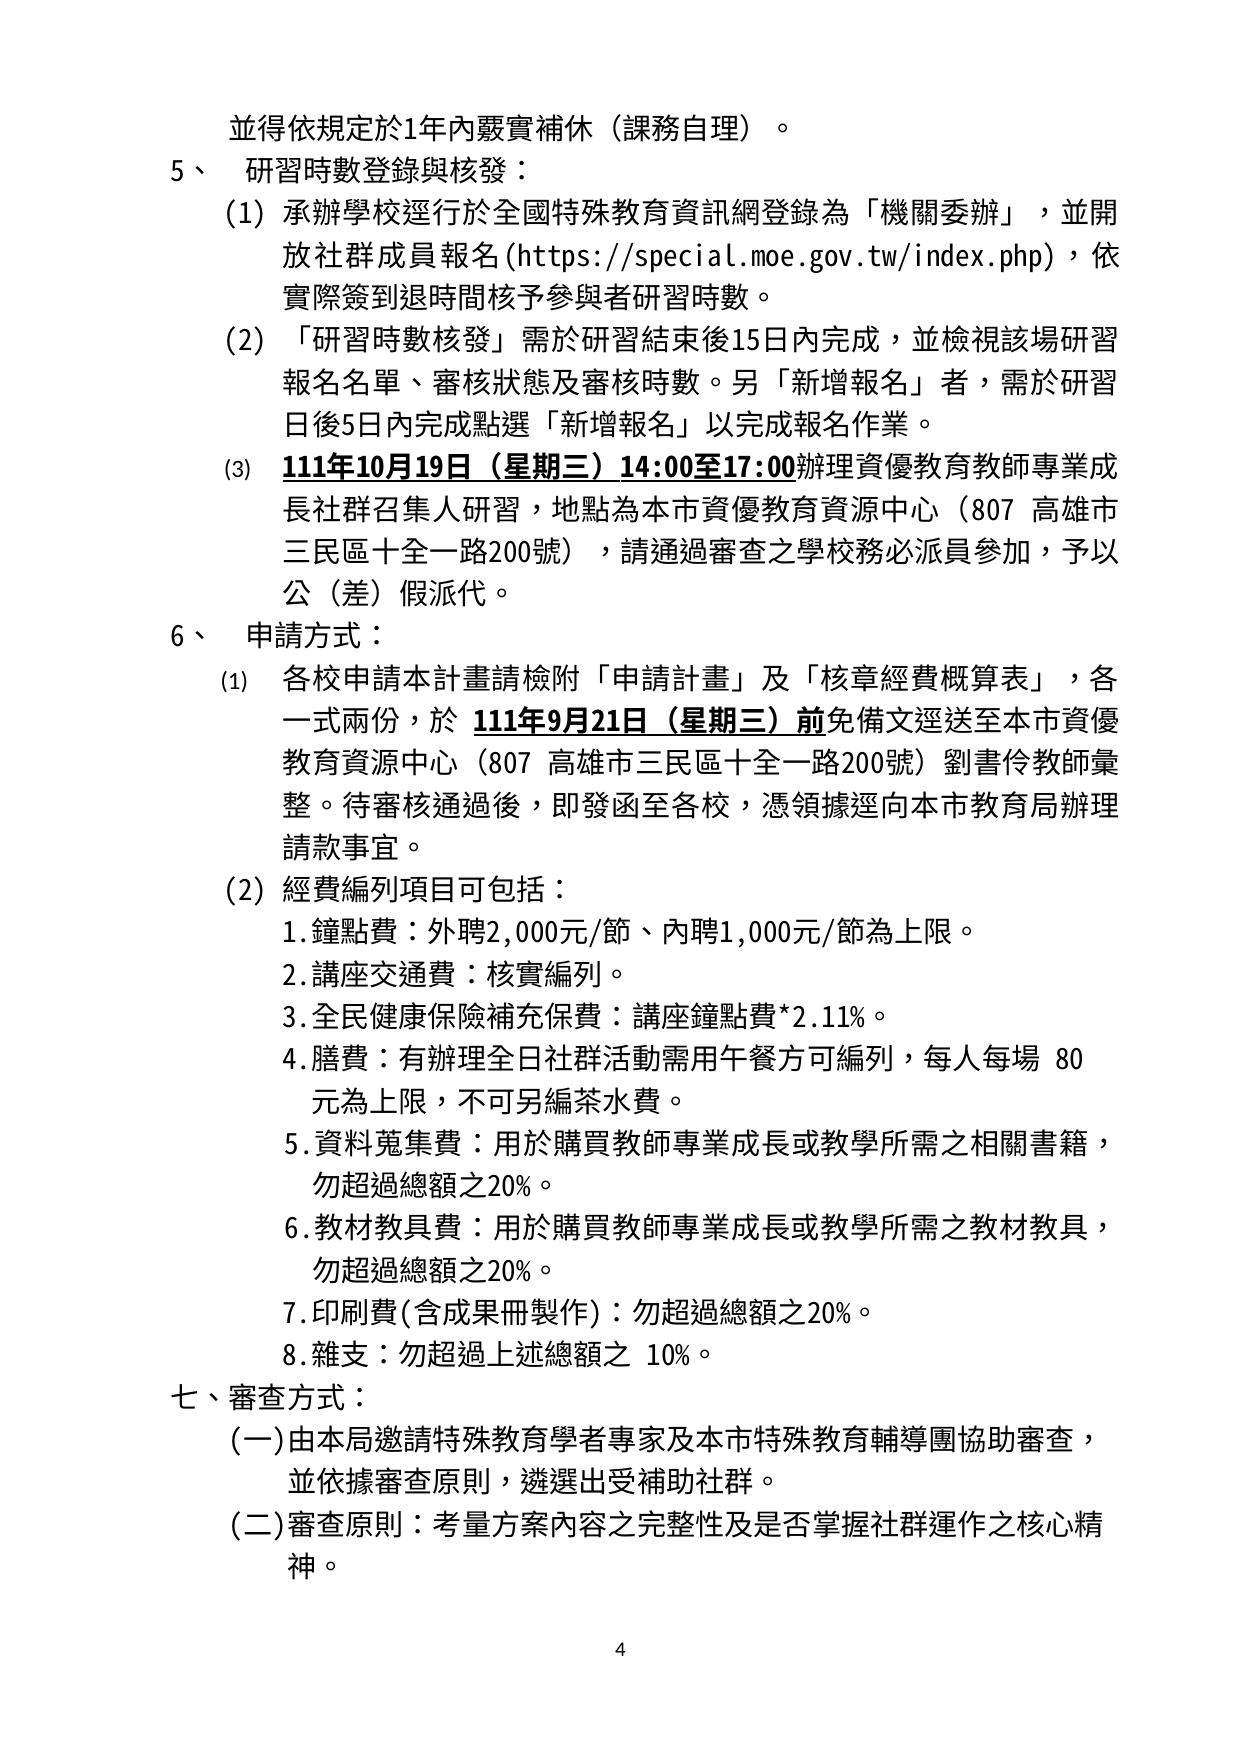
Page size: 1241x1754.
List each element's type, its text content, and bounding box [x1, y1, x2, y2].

text 並依據審查原則，遴選出受補助社群。 [170, 1459, 1120, 1501]
text (一)由本局邀請特殊教育學者專家及本市特殊教育輔導團協助審查， [170, 1416, 1120, 1459]
text 1.鐘點費：外聘2,000元/節、內聘1,000元/節為上限。 [223, 909, 1120, 951]
text (二)審查原則：考量方案內容之完整性及是否掌握社群運作之核心精 [170, 1501, 1120, 1543]
text 神。 [200, 1543, 1120, 1586]
text 8.雜支：勿超過上述總額之 10%。 [223, 1332, 1120, 1374]
list 研習時數登錄與核發： [170, 148, 1120, 190]
text 2.講座交通費：核實編列。 [223, 951, 1120, 993]
text 4.膳費：有辦理全日社群活動需用午餐方可編列，每人每場 80 [223, 1036, 1120, 1078]
text 七、審查方式： [170, 1374, 1120, 1416]
list 「研習時數核發」需於研習結束後15日內完成，並檢視該場研習報名名單、審核狀態及審核時數。另「新增報名」者，需於研習日後5日內完成點選「新增報名」以完成報名作業。 [223, 317, 1120, 444]
list 各校申請本計畫請檢附「申請計畫」及「核章經費概算表」，各一式兩份，於 111年9月21日（星期三）前免備文逕送至本市資優教育資源中心（807 高雄市三民區十全一路200號）劉書伶教師彙整。待審核通過後，即發函至各校，憑領據逕向本市教育局辦理請款事宜。 [220, 655, 1120, 867]
text 元為上限，不可另編茶水費。 [223, 1078, 1120, 1120]
text 6.教材教具費：用於購買教師專業成長或教學所需之教材教具，勿超過總額之20%。 [223, 1205, 1120, 1289]
list 經費編列項目可包括： [223, 867, 1120, 909]
list 申請方式： [170, 613, 1120, 655]
text 3.全民健康保險補充保費：講座鐘點費*2.11%。 [223, 993, 1120, 1036]
list 承辦學校逕行於全國特殊教育資訊網登錄為「機關委辦」，並開放社群成員報名(https://special.moe.gov.tw/index.php)，依實際簽到退時間核予參與者研習時數。 [223, 190, 1120, 317]
text 7.印刷費(含成果冊製作)：勿超過總額之20%。 [223, 1289, 1120, 1332]
text 5.資料蒐集費：用於購買教師專業成長或教學所需之相關書籍，勿超過總額之20%。 [223, 1120, 1120, 1205]
list 111年10月19日（星期三）14:00至17:00辦理資優教育教師專業成長社群召集人研習，地點為本市資優教育資源中心（807 高雄市三民區十全一路200號），請通過審查之學校務必派員參加，予以公（差）假派代。 [223, 444, 1120, 613]
text 並得依規定於1年內覈實補休（課務自理）。 [170, 105, 1120, 148]
